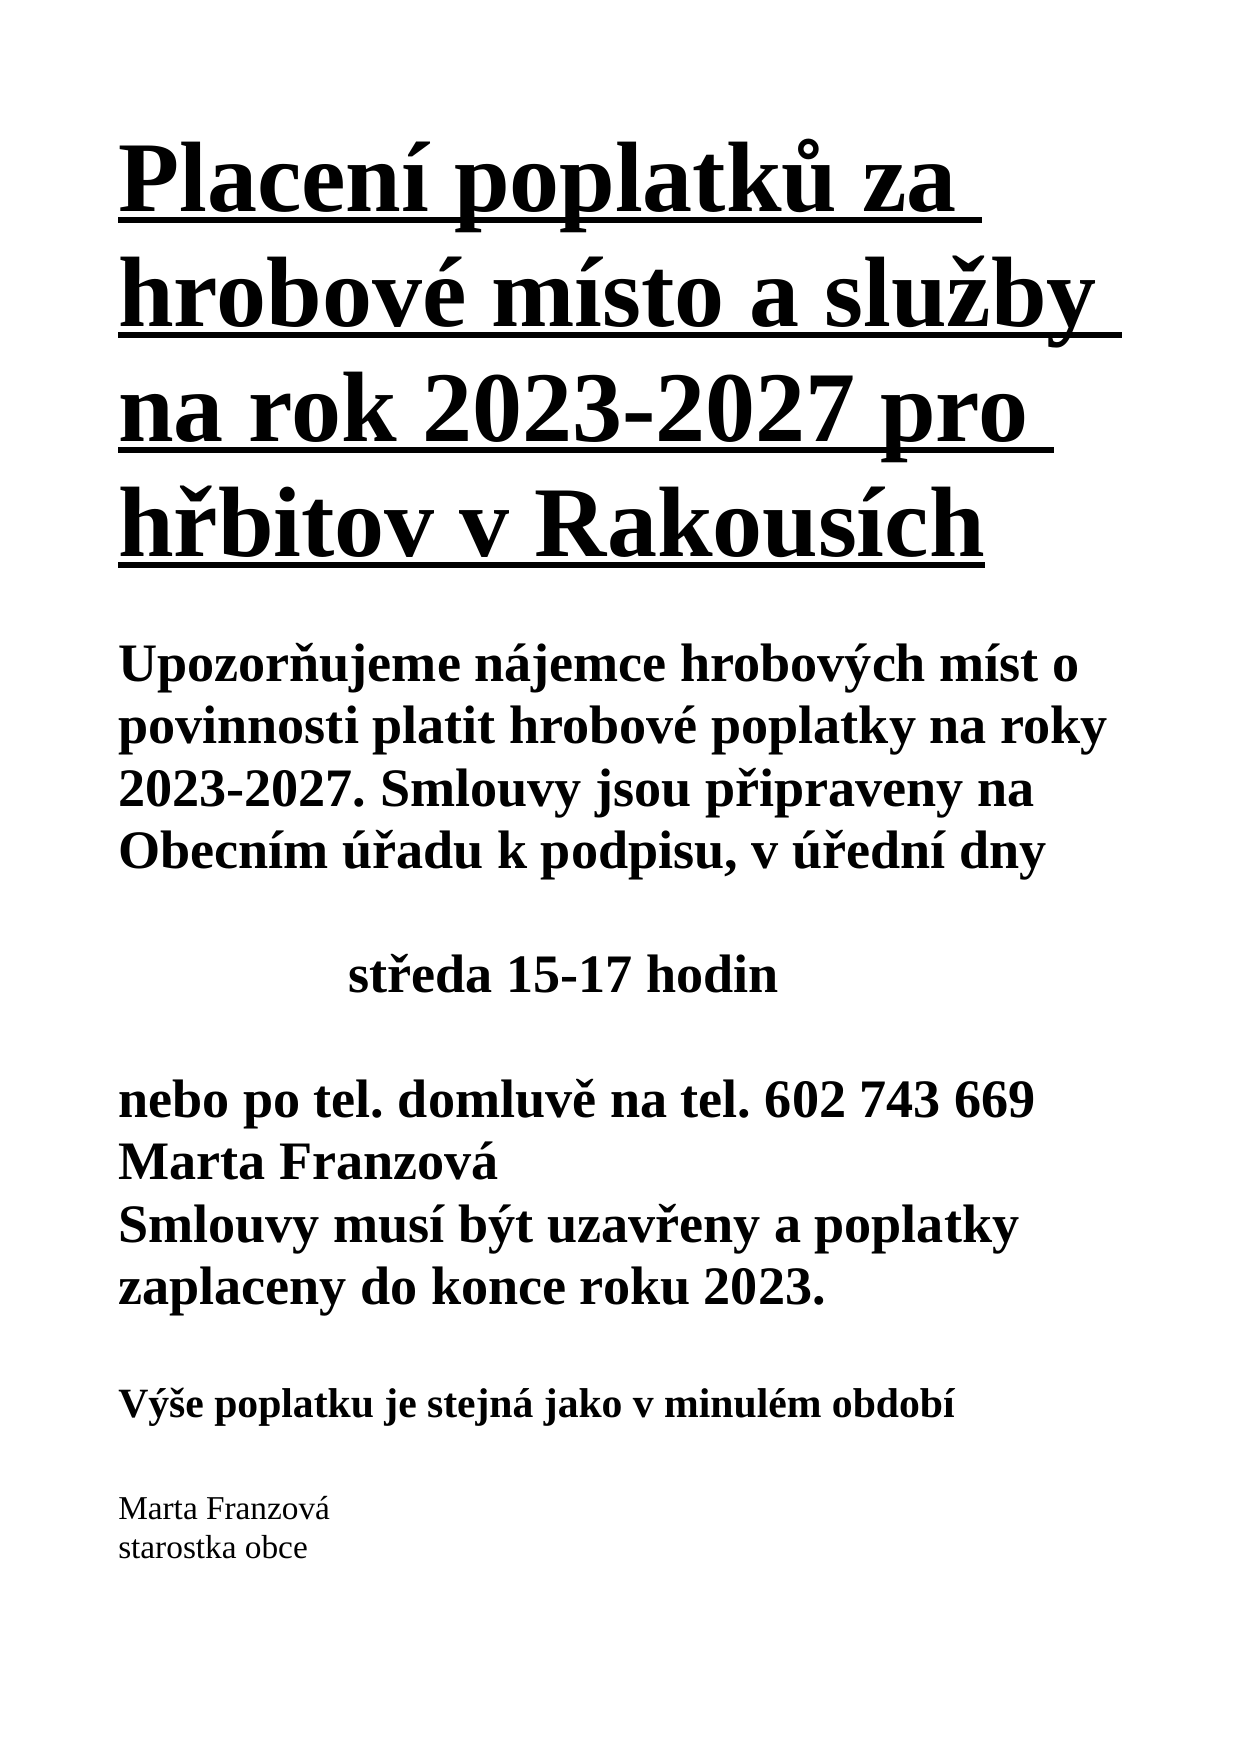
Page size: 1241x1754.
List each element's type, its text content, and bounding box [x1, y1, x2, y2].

text Upozorňujeme nájemce hrobových míst o povinnosti platit hrobové poplatky na roky 2023-2027. Smlouvy jsou připraveny na Obecním úřadu k podpisu, v úřední dny [118, 631, 1122, 880]
text Marta Franzová [118, 1488, 1122, 1527]
text na rok 2023-2027 pro hřbitov v Rakousích [118, 338, 1122, 578]
text Placení poplatků za hrobové místo a služby [118, 118, 1122, 332]
text středa 15-17 hodin [118, 942, 1122, 1004]
text Výše poplatku je stejná jako v minulém období [118, 1378, 1122, 1426]
text nebo po tel. domluvě na tel. 602 743 669 Marta Franzová [118, 1067, 1122, 1191]
text Smlouvy musí být uzavřeny a poplatky zaplaceny do konce roku 2023. [118, 1191, 1122, 1316]
text starostka obce [118, 1527, 1122, 1565]
